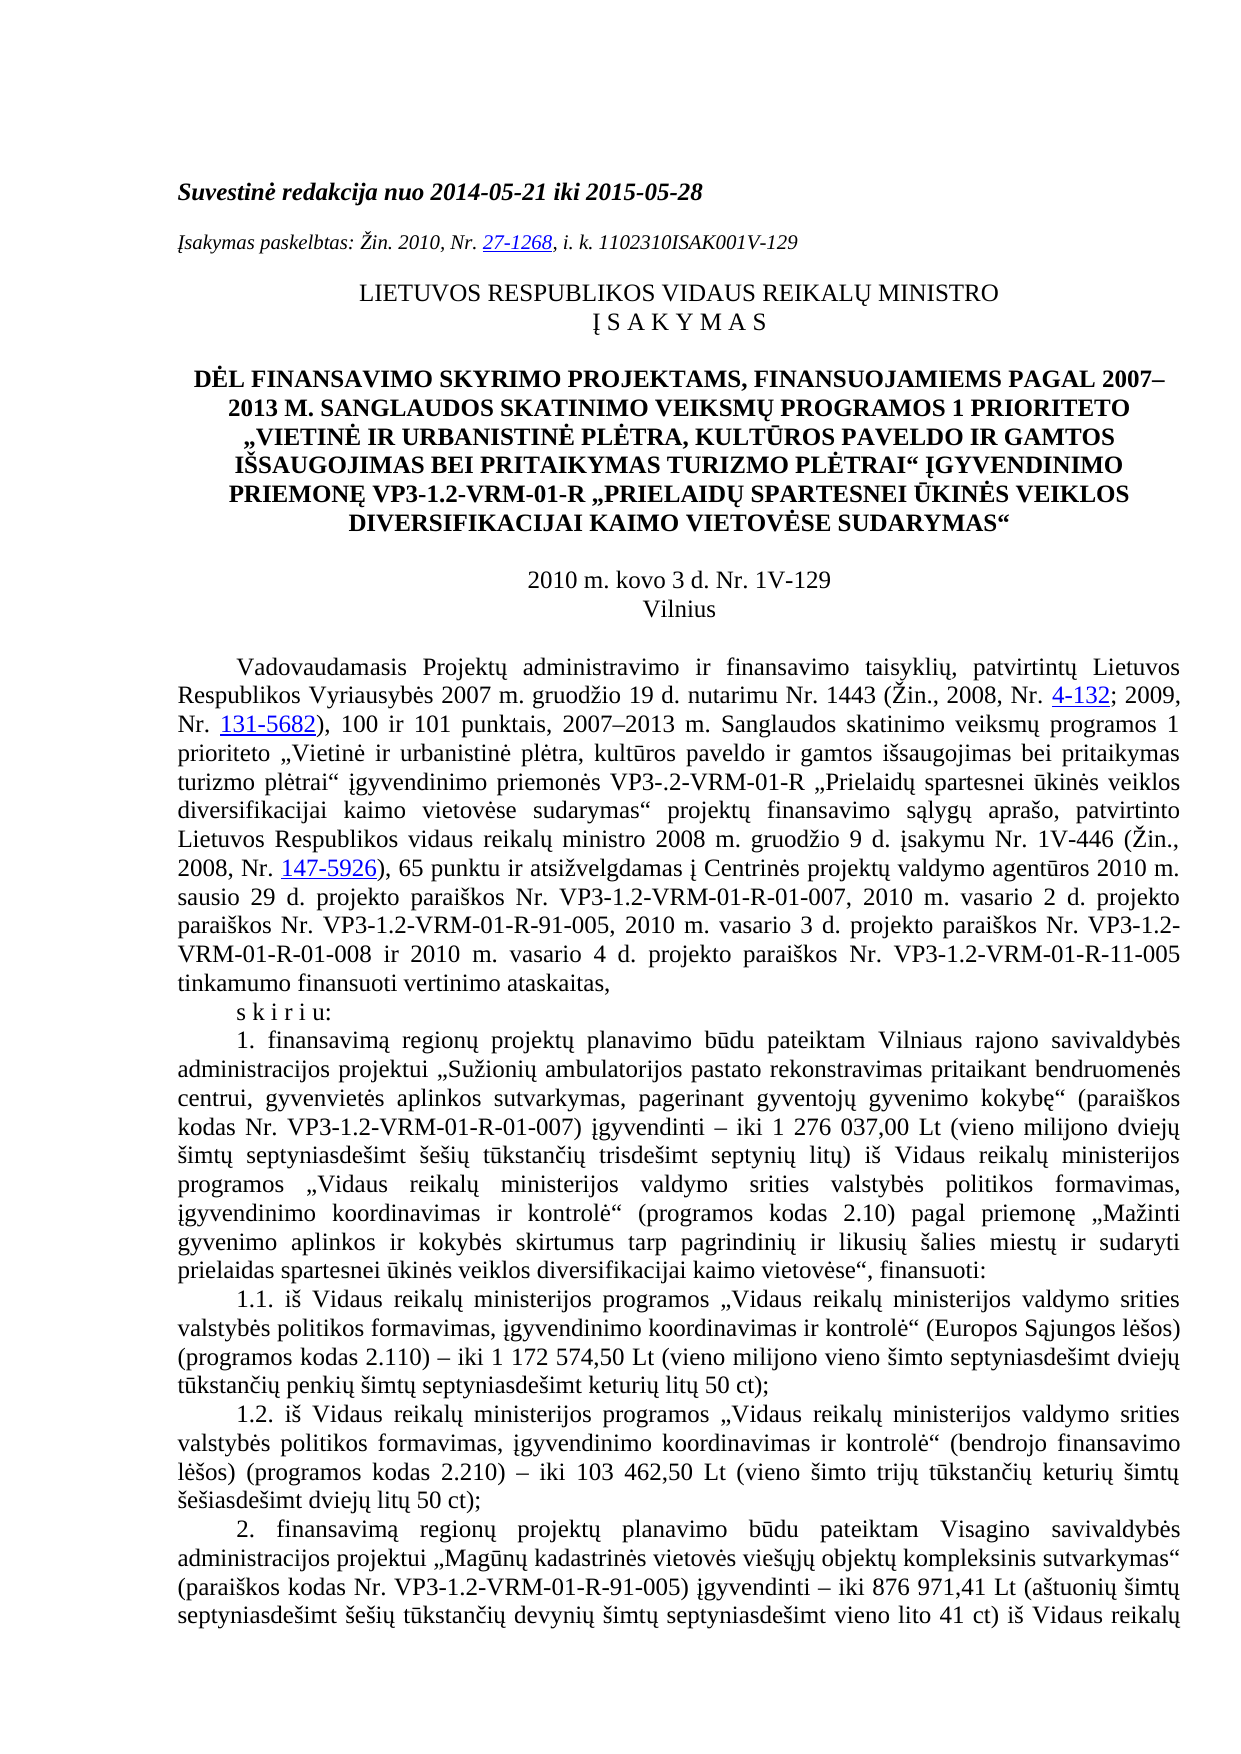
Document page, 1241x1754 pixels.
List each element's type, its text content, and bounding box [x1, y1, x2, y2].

text DĖL FINANSAVIMO SKYRIMO PROJEKTAMS, FINANSUOJAMIEMS PAGAL 2007–2013 M. SANGLAUDOS SKATINIMO VEIKSMŲ PROGRAMOS 1 PRIORITETO „VIETINĖ IR URBANISTINĖ PLĖTRA, KULTŪROS PAVELDO IR GAMTOS IŠSAUGOJIMAS BEI PRITAIKYMAS TURIZMO PLĖTRAI“ ĮGYVENDINIMO PRIEMONĘ VP3-1.2-VRM-01-R „PRIELAIDŲ SPARTESNEI ŪKINĖS VEIKLOS DIVERSIFIKACIJAI KAIMO VIETOVĖSE SUDARYMAS“ [177, 364, 1181, 537]
text 1.1. iš Vidaus reikalų ministerijos programos „Vidaus reikalų ministerijos valdymo srities valstybės politikos formavimas, įgyvendinimo koordinavimas ir kontrolė“ (Europos Sąjungos lėšos) (programos kodas 2.110) – iki 1 172 574,50 Lt (vieno milijono vieno šimto septyniasdešimt dviejų tūkstančių penkių šimtų septyniasdešimt keturių litų 50 ct); [177, 1284, 1181, 1399]
text Vadovaudamasis Projektų administravimo ir finansavimo taisyklių, patvirtintų Lietuvos Respublikos Vyriausybės 2007 m. gruodžio 19 d. nutarimu Nr. 1443 (Žin., 2008, Nr. 4-132; 2009, Nr. 131-5682), 100 ir 101 punktais, 2007–2013 m. Sanglaudos skatinimo veiksmų programos 1 prioriteto „Vietinė ir urbanistinė plėtra, kultūros paveldo ir gamtos išsaugojimas bei pritaikymas turizmo plėtrai“ įgyvendinimo priemonės VP3-.2-VRM-01-R „Prielaidų spartesnei ūkinės veiklos diversifikacijai kaimo vietovėse sudarymas“ projektų finansavimo sąlygų aprašo, patvirtinto Lietuvos Respublikos vidaus reikalų ministro 2008 m. gruodžio 9 d. įsakymu Nr. 1V-446 (Žin., 2008, Nr. 147-5926), 65 punktu ir atsižvelgdamas į Centrinės projektų valdymo agentūros 2010 m. sausio 29 d. projekto paraiškos Nr. VP3-1.2-VRM-01-R-01-007, 2010 m. vasario 2 d. projekto paraiškos Nr. VP3-1.2-VRM-01-R-91-005, 2010 m. vasario 3 d. projekto paraiškos Nr. VP3-1.2-VRM-01-R-01-008 ir 2010 m. vasario 4 d. projekto paraiškos Nr. VP3-1.2-VRM-01-R-11-005 tinkamumo finansuoti vertinimo ataskaitas, [177, 652, 1181, 997]
text 1. finansavimą regionų projektų planavimo būdu pateiktam Vilniaus rajono savivaldybės administracijos projektui „Sužionių ambulatorijos pastato rekonstravimas pritaikant bendruomenės centrui, gyvenvietės aplinkos sutvarkymas, pagerinant gyventojų gyvenimo kokybę“ (paraiškos kodas Nr. VP3-1.2-VRM-01-R-01-007) įgyvendinti – iki 1 276 037,00 Lt (vieno milijono dviejų šimtų septyniasdešimt šešių tūkstančių trisdešimt septynių litų) iš Vidaus reikalų ministerijos programos „Vidaus reikalų ministerijos valdymo srities valstybės politikos formavimas, įgyvendinimo koordinavimas ir kontrolė“ (programos kodas 2.10) pagal priemonę „Mažinti gyvenimo aplinkos ir kokybės skirtumus tarp pagrindinių ir likusių šalies miestų ir sudaryti prielaidas spartesnei ūkinės veiklos diversifikacijai kaimo vietovėse“, finansuoti: [177, 1026, 1181, 1284]
text Suvestinė redakcija nuo 2014-05-21 iki 2015-05-28 [177, 177, 1181, 206]
text LIETUVOS RESPUBLIKOS VIDAUS REIKALŲ MINISTRO [177, 278, 1181, 307]
text Įsakymas paskelbtas: Žin. 2010, Nr. 27-1268, i. k. 1102310ISAK001V-129 [177, 230, 1181, 254]
text Vilnius [177, 594, 1181, 623]
text ĮSAKYMAS [177, 307, 1181, 336]
text 2. finansavimą regionų projektų planavimo būdu pateiktam Visagino savivaldybės administracijos projektui „Magūnų kadastrinės vietovės viešųjų objektų kompleksinis sutvarkymas“ (paraiškos kodas Nr. VP3-1.2-VRM-01-R-91-005) įgyvendinti – iki 876 971,41 Lt (aštuonių šimtų septyniasdešimt šešių tūkstančių devynių šimtų septyniasdešimt vieno lito 41 ct) iš Vidaus reikalų [177, 1514, 1181, 1629]
text 1.2. iš Vidaus reikalų ministerijos programos „Vidaus reikalų ministerijos valdymo srities valstybės politikos formavimas, įgyvendinimo koordinavimas ir kontrolė“ (bendrojo finansavimo lėšos) (programos kodas 2.210) – iki 103 462,50 Lt (vieno šimto trijų tūkstančių keturių šimtų šešiasdešimt dviejų litų 50 ct); [177, 1399, 1181, 1514]
text skiriu: [177, 997, 1181, 1026]
text 2010 m. kovo 3 d. Nr. 1V-129 [177, 566, 1181, 594]
